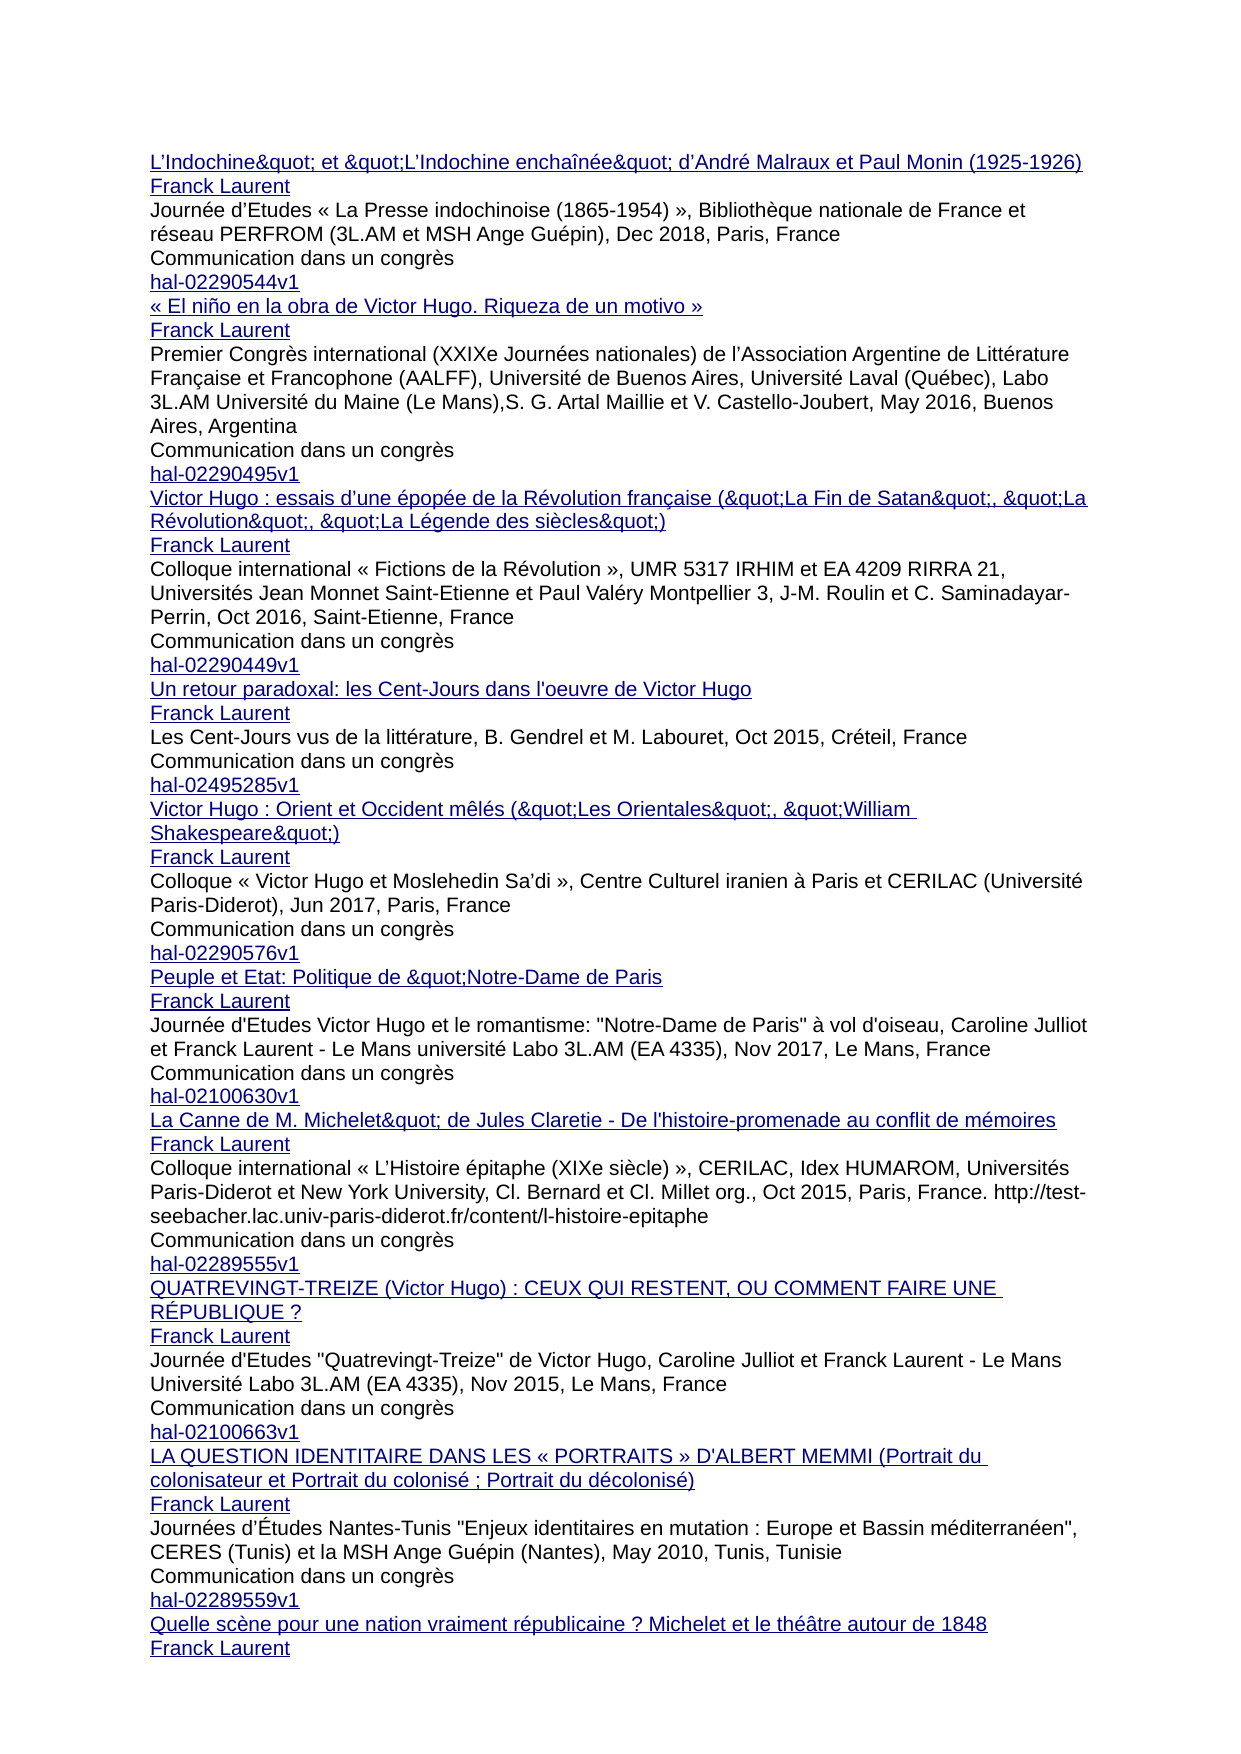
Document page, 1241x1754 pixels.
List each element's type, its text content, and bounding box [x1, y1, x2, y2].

table_cell Quelle scène pour une nation vraiment républicaine ? Michelet et le théâtre autour de 1848 Franck Laurent [150, 1611, 1090, 1659]
table_cell Victor Hugo : essais d’une épopée de la Révolution française (&quot;La Fin de Satan&quot;, &quot;La Révolution&quot;, &quot;La Légende des siècles&quot;) Franck Laurent Colloque international « Fictions de la Révolution », UMR 5317 IRHIM et EA 4209 RIRRA 21, Universités Jean Monnet Saint-Etienne et Paul Valéry Montpellier 3, J-M. Roulin et C. Saminadayar-Perrin, Oct 2016, Saint-Etienne, France Communication dans un congrès hal-02290449v1 [150, 485, 1090, 677]
table_cell LA QUESTION IDENTITAIRE DANS LES « PORTRAITS » D'ALBERT MEMMI (Portrait du colonisateur et Portrait du colonisé ; Portrait du décolonisé) Franck Laurent Journées d’Études Nantes-Tunis "Enjeux identitaires en mutation : Europe et Bassin méditerranéen", CERES (Tunis) et la MSH Ange Guépin (Nantes), May 2010, Tunis, Tunisie Communication dans un congrès hal-02289559v1 [150, 1444, 1090, 1611]
table_cell Peuple et Etat: Politique de &quot;Notre-Dame de Paris Franck Laurent Journée d'Etudes Victor Hugo et le romantisme: "Notre-Dame de Paris" à vol d'oiseau, Caroline Julliot et Franck Laurent - Le Mans université Labo 3L.AM (EA 4335), Nov 2017, Le Mans, France Communication dans un congrès hal-02100630v1 [150, 965, 1090, 1108]
table_cell « El niño en la obra de Victor Hugo. Riqueza de un motivo » Franck Laurent Premier Congrès international (XXIXe Journées nationales) de l’Association Argentine de Littérature Française et Francophone (AALFF), Université de Buenos Aires, Université Laval (Québec), Labo 3L.AM Université du Maine (Le Mans),S. G. Artal Maillie et V. Castello-Joubert, May 2016, Buenos Aires, Argentina Communication dans un congrès hal-02290495v1 [150, 294, 1090, 485]
table_cell L’Indochine&quot; et &quot;L’Indochine enchaînée&quot; d’André Malraux et Paul Monin (1925-1926) Franck Laurent Journée d’Etudes « La Presse indochinoise (1865-1954) », Bibliothèque nationale de France et réseau PERFROM (3L.AM et MSH Ange Guépin), Dec 2018, Paris, France Communication dans un congrès hal-02290544v1 [150, 150, 1090, 294]
table_cell La Canne de M. Michelet&quot; de Jules Claretie - De l'histoire-promenade au conflit de mémoires Franck Laurent Colloque international « L’Histoire épitaphe (XIXe siècle) », CERILAC, Idex HUMAROM, Universités Paris-Diderot et New York University, Cl. Bernard et Cl. Millet org., Oct 2015, Paris, France. http://test-seebacher.lac.univ-paris-diderot.fr/content/l-histoire-epitaphe Communication dans un congrès hal-02289555v1 [150, 1108, 1090, 1276]
table_cell QUATREVINGT-TREIZE (Victor Hugo) : CEUX QUI RESTENT, OU COMMENT FAIRE UNE RÉPUBLIQUE ? Franck Laurent Journée d'Etudes "Quatrevingt-Treize" de Victor Hugo, Caroline Julliot et Franck Laurent - Le Mans Université Labo 3L.AM (EA 4335), Nov 2015, Le Mans, France Communication dans un congrès hal-02100663v1 [150, 1276, 1090, 1444]
table_cell Victor Hugo : Orient et Occident mêlés (&quot;Les Orientales&quot;, &quot;William Shakespeare&quot;) Franck Laurent Colloque « Victor Hugo et Moslehedin Sa’di », Centre Culturel iranien à Paris et CERILAC (Université Paris-Diderot), Jun 2017, Paris, France Communication dans un congrès hal-02290576v1 [150, 797, 1090, 964]
table_cell Un retour paradoxal: les Cent-Jours dans l'oeuvre de Victor Hugo Franck Laurent Les Cent-Jours vus de la littérature, B. Gendrel et M. Labouret, Oct 2015, Créteil, France Communication dans un congrès hal-02495285v1 [150, 677, 1090, 797]
